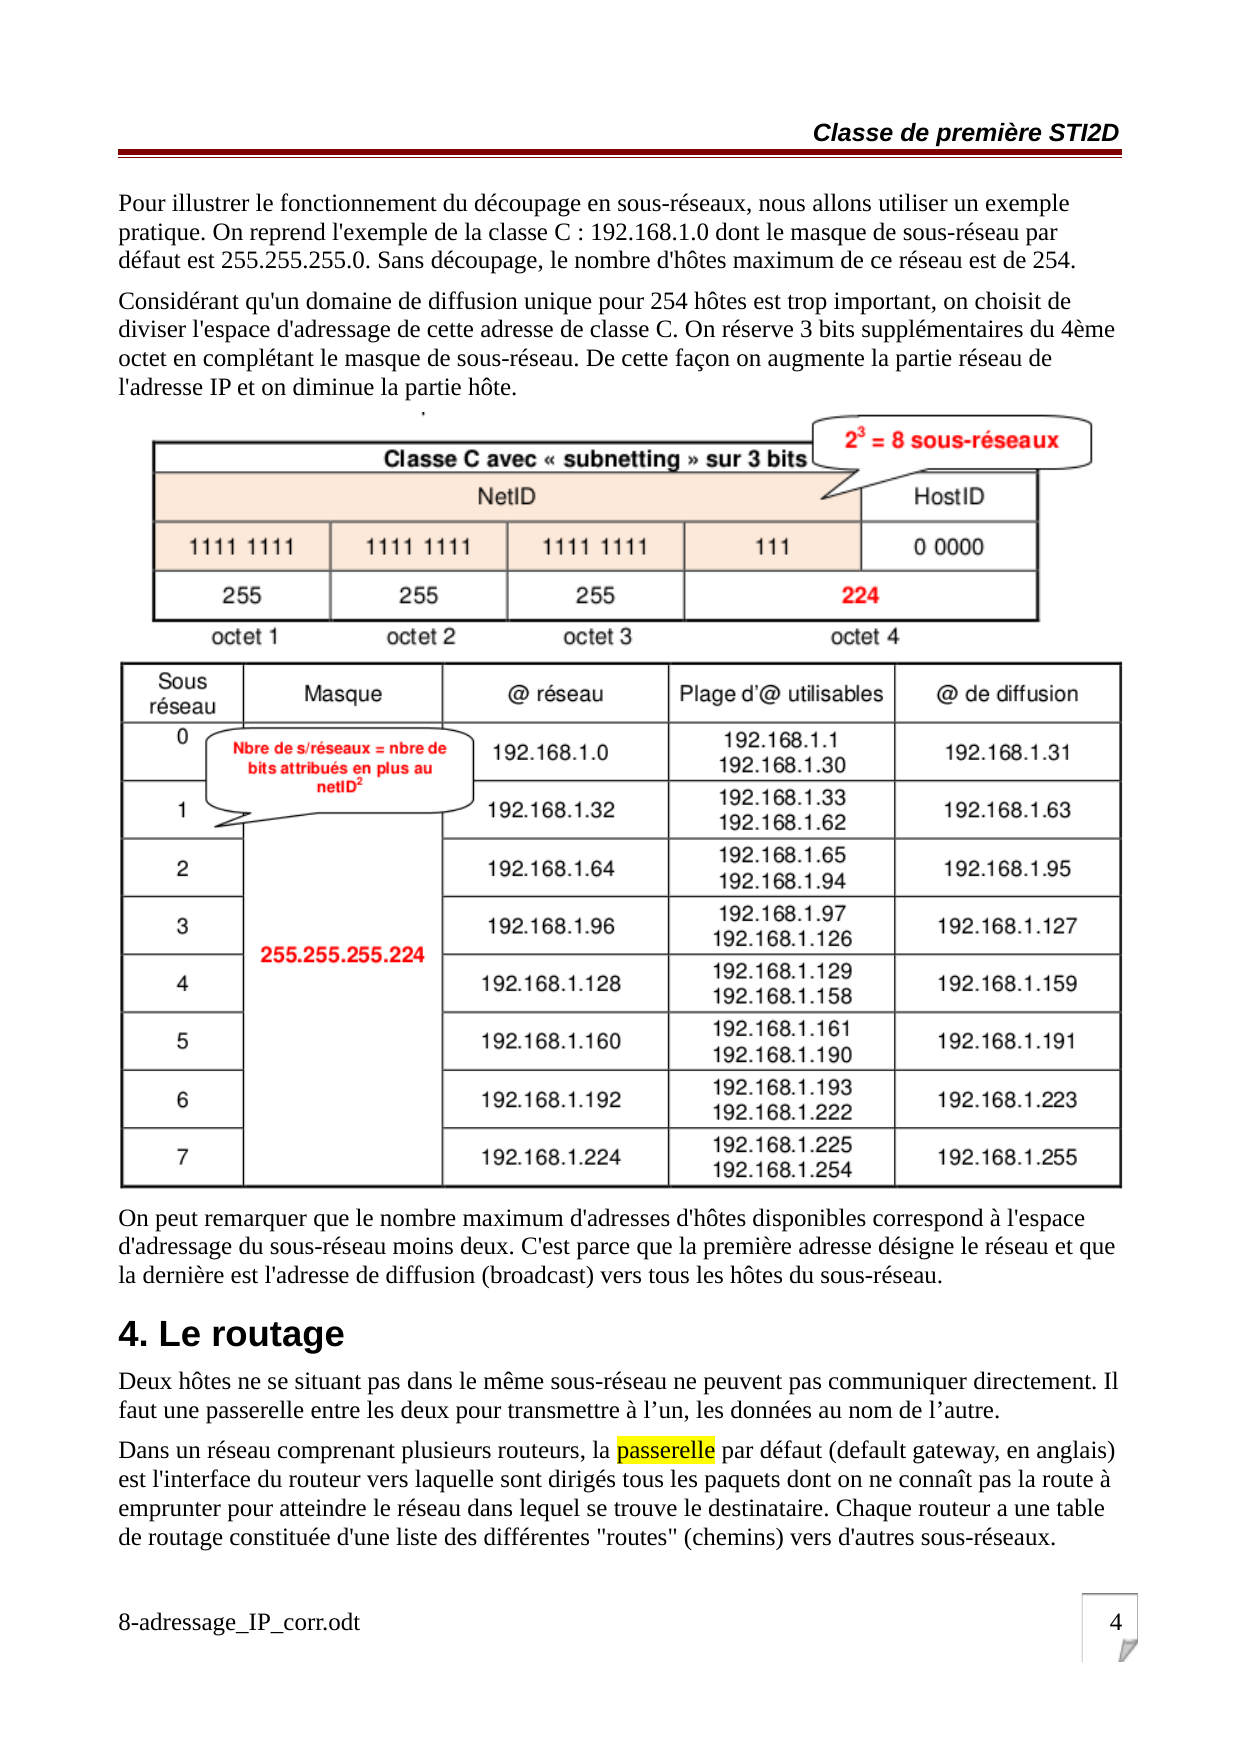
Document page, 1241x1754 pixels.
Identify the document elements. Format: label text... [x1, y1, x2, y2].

text Pour illustrer le fonctionnement du découpage en sous-réseaux, nous allons utiliser un exemple pratique. On reprend l'exemple de la classe C : 192.168.1.0 dont le masque de sous-réseau par défaut est 255.255.255.0. Sans découpage, le nombre d'hôtes maximum de ce réseau est de 254. [118, 188, 1122, 274]
text On peut remarquer que le nombre maximum d'adresses d'hôtes disponibles correspond à l'espace d'adressage du sous-réseau moins deux. C'est parce que la première adresse désigne le réseau et que la dernière est l'adresse de diffusion (broadcast) vers tous les hôtes du sous-réseau. [118, 1203, 1122, 1289]
text Considérant qu'un domaine de diffusion unique pour 254 hôtes est trop important, on choisit de diviser l'espace d'adressage de cette adresse de classe C. On réserve 3 bits supplémentaires du 4ème octet en complétant le masque de sous-réseau. De cette façon on augmente la partie réseau de l'adresse IP et on diminue la partie hôte. [118, 286, 1122, 401]
picture [143, 412, 1097, 649]
picture [118, 660, 1123, 1191]
subtitle 4. Le routage [118, 1312, 1122, 1354]
text Deux hôtes ne se situant pas dans le même sous-réseau ne peuvent pas communiquer directement. Il faut une passerelle entre les deux pour transmettre à l’un, les données au nom de l’autre. [118, 1366, 1122, 1424]
text Dans un réseau comprenant plusieurs routeurs, la passerelle par défaut (default gateway, en anglais) est l'interface du routeur vers laquelle sont dirigés tous les paquets dont on ne connaît pas la route à emprunter pour atteindre le réseau dans lequel se trouve le destinataire. Chaque routeur a une table de routage constituée d'une liste des différentes "routes" (chemins) vers d'autres sous-réseaux. [118, 1436, 1122, 1551]
